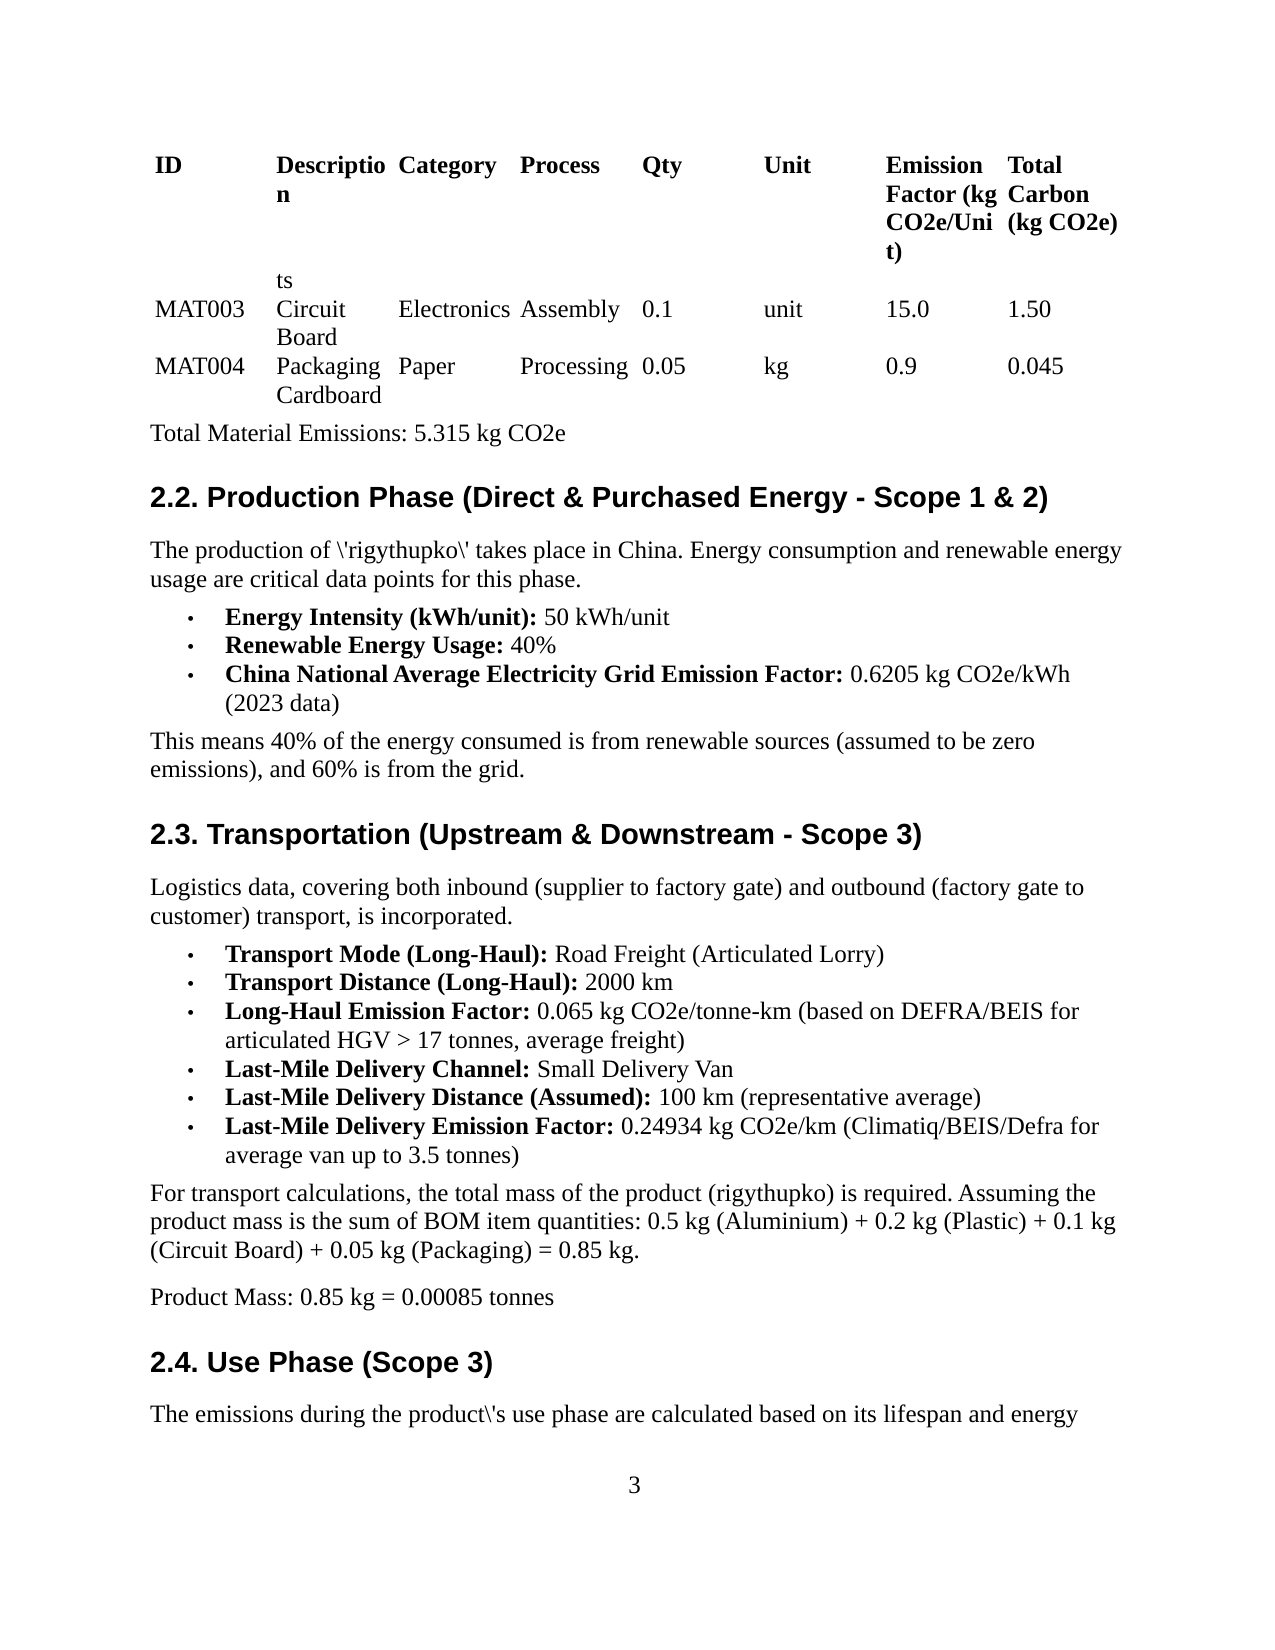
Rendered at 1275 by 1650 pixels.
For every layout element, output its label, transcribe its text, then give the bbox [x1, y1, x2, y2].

table_cell 1.50 [1003, 294, 1125, 351]
table_header Total Carbon (kg CO2e) [1003, 150, 1125, 265]
subtitle 2.4. Use Phase (Scope 3) [150, 1344, 1125, 1378]
table_cell Assembly [516, 294, 637, 351]
list Renewable Energy Usage: 40% [187, 631, 1125, 659]
table_header Category [394, 150, 516, 265]
table_cell [759, 265, 881, 294]
table_header Qty [638, 150, 759, 265]
table_header Description [272, 150, 394, 265]
list Energy Intensity (kWh/unit): 50 kWh/unit [187, 602, 1125, 631]
table_cell MAT003 [150, 294, 272, 351]
table_cell 0.05 [638, 351, 759, 409]
text Product Mass: 0.85 kg = 0.00085 tonnes [150, 1282, 1125, 1311]
list Transport Mode (Long-Haul): Road Freight (Articulated Lorry) [187, 939, 1125, 967]
table_cell [1003, 265, 1125, 294]
text Logistics data, covering both inbound (supplier to factory gate) and outbound (factory gate to customer) transport, is incorporated. [150, 872, 1125, 930]
text The emissions during the product\'s use phase are calculated based on its lifespan and energy [150, 1399, 1125, 1428]
table_cell MAT004 [150, 351, 272, 409]
table_cell [394, 265, 516, 294]
table_cell Packaging Cardboard [272, 351, 394, 409]
list China National Average Electricity Grid Emission Factor: 0.6205 kg CO2e/kWh (2023 data) [187, 659, 1125, 717]
list Last-Mile Delivery Emission Factor: 0.24934 kg CO2e/km (Climatiq/BEIS/Defra for average van up to 3.5 tonnes) [187, 1111, 1125, 1169]
subtitle 2.3. Transportation (Upstream & Downstream - Scope 3) [150, 817, 1125, 851]
table_cell Electronics [394, 294, 516, 351]
table_cell [150, 265, 272, 294]
table_header ID [150, 150, 272, 265]
table_cell Circuit Board [272, 294, 394, 351]
list Long-Haul Emission Factor: 0.065 kg CO2e/tonne-km (based on DEFRA/BEIS for articulated HGV > 17 tonnes, average freight) [187, 996, 1125, 1054]
text Total Material Emissions: 5.315 kg CO2e [150, 418, 1125, 446]
subtitle 2.2. Production Phase (Direct & Purchased Energy - Scope 1 & 2) [150, 480, 1125, 514]
table_cell ts [272, 265, 394, 294]
table_cell [638, 265, 759, 294]
list Transport Distance (Long-Haul): 2000 km [187, 967, 1125, 996]
table_header Emission Factor (kg CO2e/Unit) [881, 150, 1003, 265]
table_cell kg [759, 351, 881, 409]
text For transport calculations, the total mass of the product (rigythupko) is required. Assuming the product mass is the sum of BOM item quantities: 0.5 kg (Aluminium) + 0.2 kg (Plastic) + 0.1 kg (Circuit Board) + 0.05 kg (Packaging) = 0.85 kg. [150, 1178, 1125, 1264]
list Last-Mile Delivery Distance (Assumed): 100 km (representative average) [187, 1082, 1125, 1111]
table_cell 0.1 [638, 294, 759, 351]
table_cell 0.9 [881, 351, 1003, 409]
table_cell Paper [394, 351, 516, 409]
table_cell unit [759, 294, 881, 351]
table_header Unit [759, 150, 881, 265]
table_cell [516, 265, 637, 294]
table_cell [881, 265, 1003, 294]
table_header Process [516, 150, 637, 265]
text This means 40% of the energy consumed is from renewable sources (assumed to be zero emissions), and 60% is from the grid. [150, 726, 1125, 783]
list Last-Mile Delivery Channel: Small Delivery Van [187, 1054, 1125, 1082]
table_cell 15.0 [881, 294, 1003, 351]
table_cell 0.045 [1003, 351, 1125, 409]
text The production of \'rigythupko\' takes place in China. Energy consumption and renewable energy usage are critical data points for this phase. [150, 535, 1125, 593]
table_cell Processing [516, 351, 637, 409]
